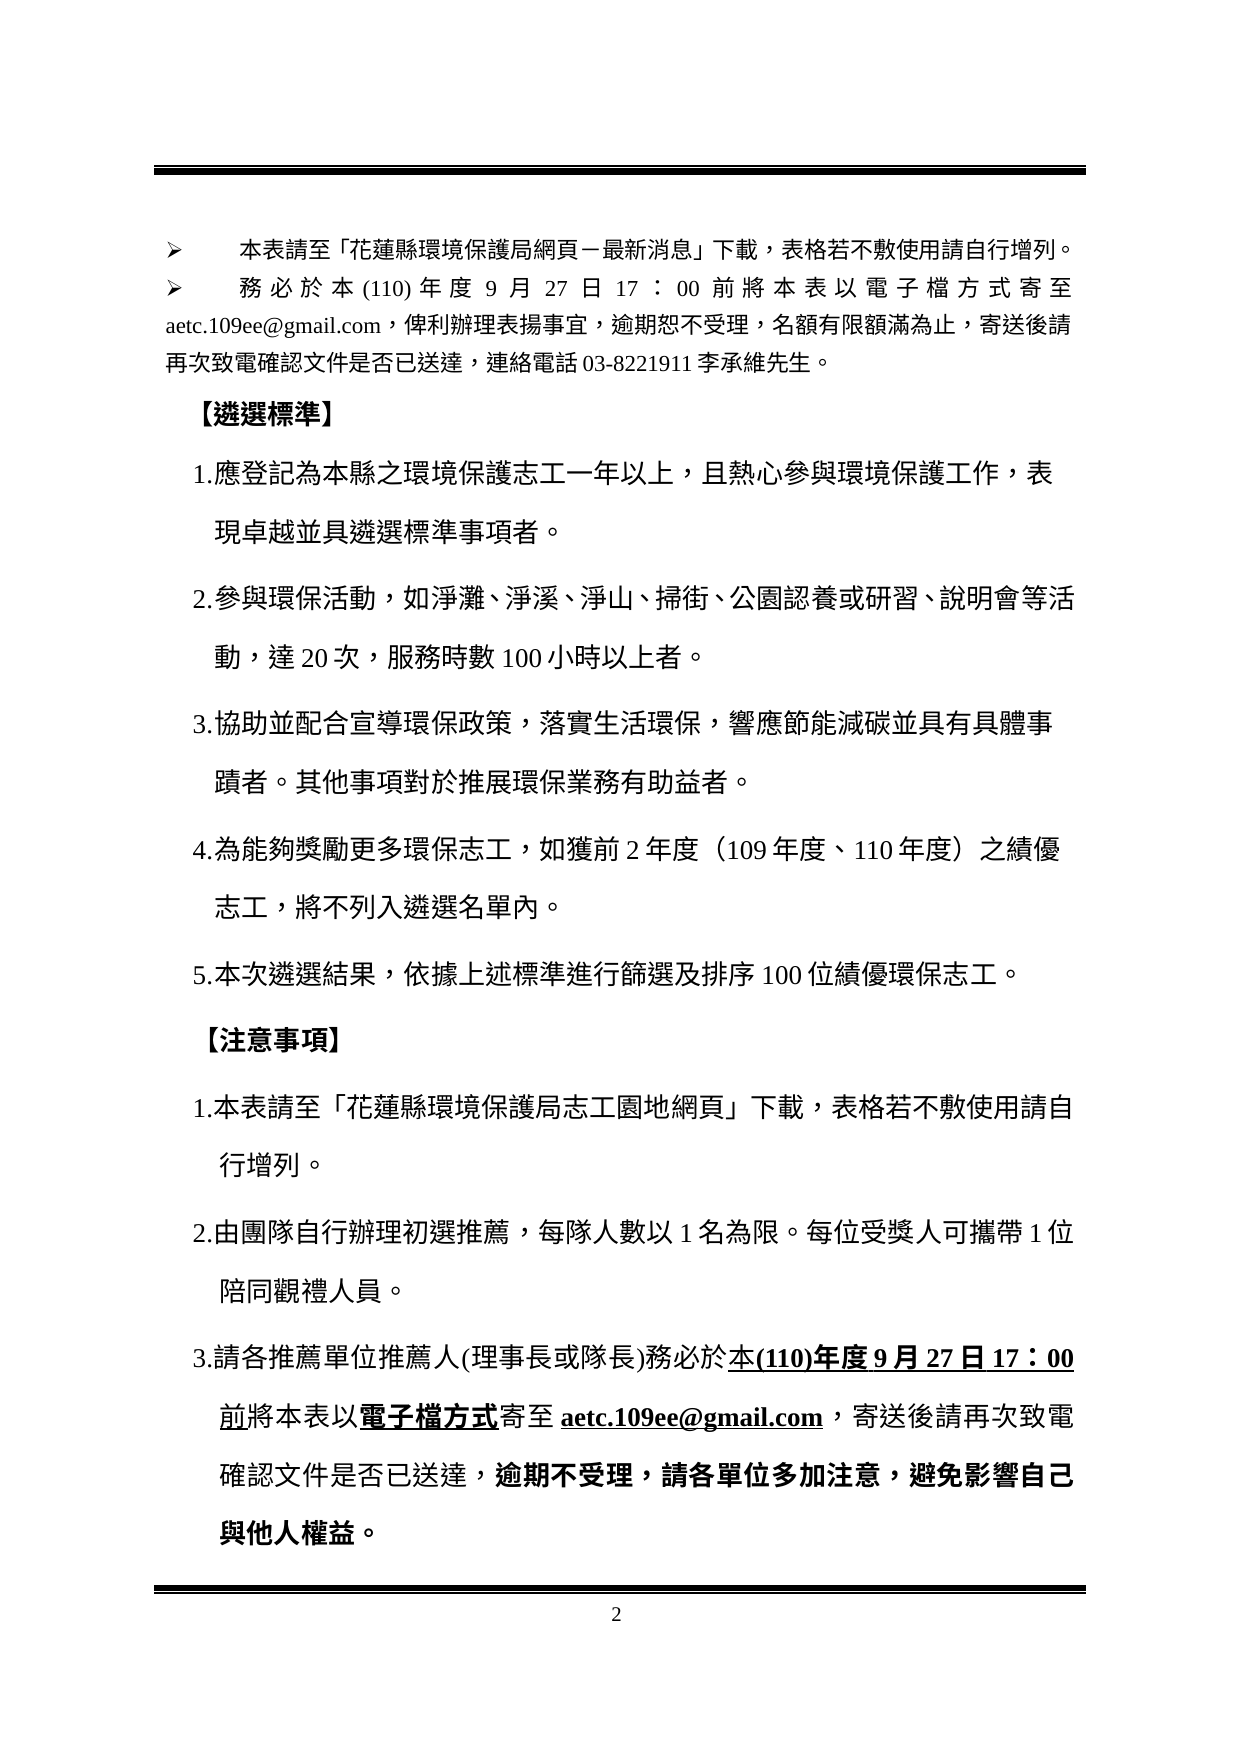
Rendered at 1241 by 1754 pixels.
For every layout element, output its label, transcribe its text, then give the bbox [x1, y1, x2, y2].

list 參與環保活動，如淨灘、淨溪、淨山、掃街、公園認養或研習、說明會等活動，達20次，服務時數100小時以上者。 [192, 577, 1075, 675]
text 【遴選標準】 [165, 387, 1075, 433]
text 【注意事項】 [192, 1019, 1075, 1058]
list 本表請至「花蓮縣環境保護局網頁－最新消息」下載，表格若不敷使用請自行增列。 [165, 230, 1075, 267]
text 3.請各推薦單位推薦人(理事長或隊長)務必於本(110)年度9月27日17：00前將本表以電子檔方式寄至aetc.109ee@gmail.com，寄送後請再次致電確認文件是否已送達，逾期不受理，請各單位多加注意，避免影響自己與他人權益。 [192, 1336, 1075, 1552]
text 1.本表請至「花蓮縣環境保護局志工園地網頁」下載，表格若不敷使用請自行增列。 [192, 1086, 1075, 1184]
list 協助並配合宣導環保政策，落實生活環保，響應節能減碳並具有具體事蹟者。其他事項對於推展環保業務有助益者。 [192, 702, 1075, 801]
list 為能夠獎勵更多環保志工，如獲前2年度（109年度、110年度）之績優志工，將不列入遴選名單內。 [192, 828, 1075, 926]
text 2.由團隊自行辦理初選推薦，每隊人數以1名為限。每位受獎人可攜帶1位陪同觀禮人員。 [192, 1211, 1075, 1309]
list 應登記為本縣之環境保護志工一年以上，且熱心參與環境保護工作，表現卓越並具遴選標準事項者。 [192, 452, 1075, 550]
list 本次遴選結果，依據上述標準進行篩選及排序100位績優環保志工。 [192, 953, 1075, 992]
list 務必於本(110)年度9月27日17：00前將本表以電子檔方式寄至aetc.109ee@gmail.com，俾利辦理表揚事宜，逾期恕不受理，名額有限額滿為止，寄送後請再次致電確認文件是否已送達，連絡電話03-8221911李承維先生。 [165, 267, 1075, 380]
